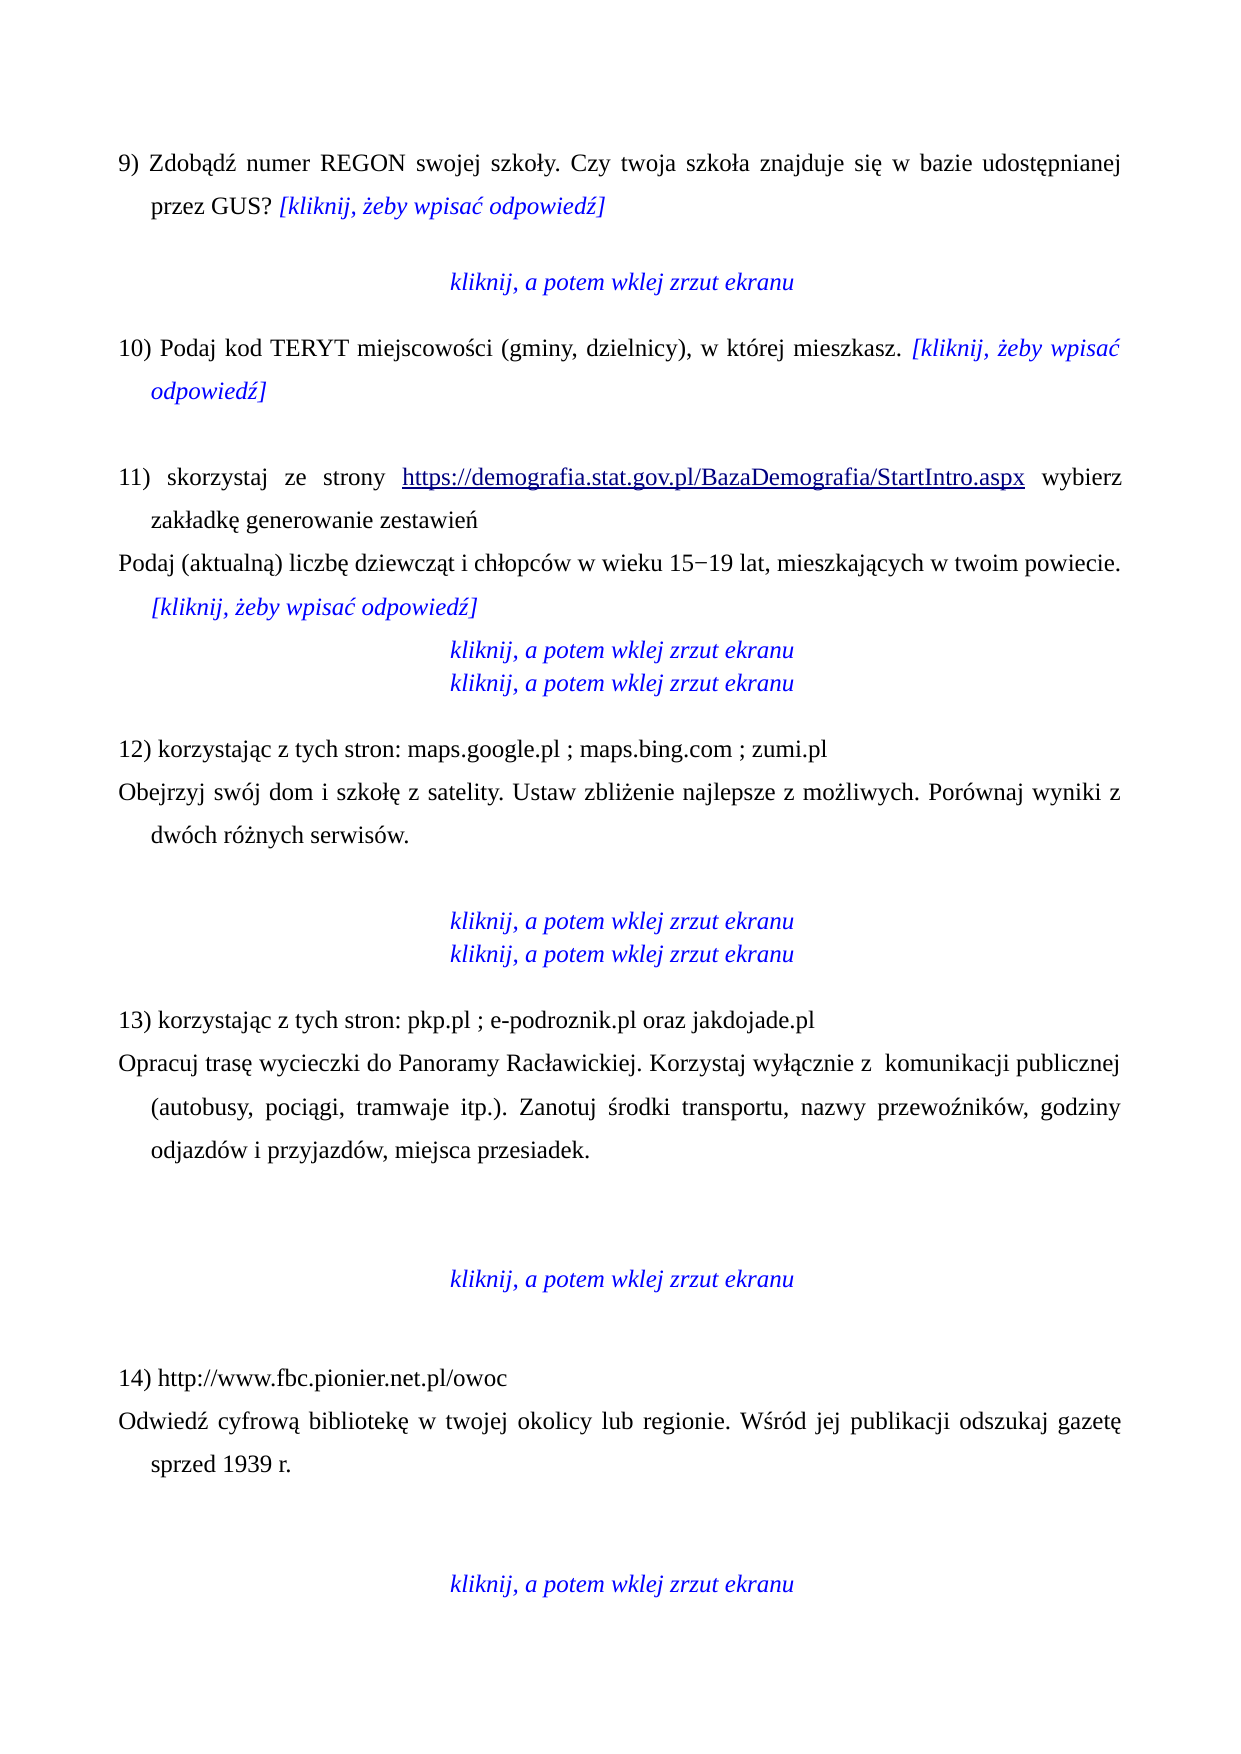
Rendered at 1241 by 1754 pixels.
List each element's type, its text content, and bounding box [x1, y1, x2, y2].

text 12) korzystając z tych stron: maps.google.pl ; maps.bing.com ; zumi.pl [118, 734, 1122, 763]
text kliknij, a potem wklej zrzut ekranu [118, 1569, 1122, 1597]
text Obejrzyj swój dom i szkołę z satelity. Ustaw zbliżenie najlepsze z możliwych. Porównaj wyniki z dwóch różnych serwisów. [118, 777, 1122, 849]
text 11) skorzystaj ze strony https://demografia.stat.gov.pl/BazaDemografia/StartIntro.aspx wybierz zakładkę generowanie zestawień [118, 462, 1122, 534]
text kliknij, a potem wklej zrzut ekranu [118, 668, 1122, 697]
text kliknij, a potem wklej zrzut ekranu [118, 906, 1122, 935]
text 14) http://www.fbc.pionier.net.pl/owoc [118, 1363, 1122, 1392]
text Odwiedź cyfrową bibliotekę w twojej okolicy lub regionie. Wśród jej publikacji odszukaj gazetę sprzed 1939 r. [118, 1406, 1122, 1478]
text kliknij, a potem wklej zrzut ekranu [118, 939, 1122, 968]
text kliknij, a potem wklej zrzut ekranu [118, 635, 1122, 663]
text kliknij, a potem wklej zrzut ekranu [118, 267, 1122, 296]
text kliknij, a potem wklej zrzut ekranu [118, 1264, 1122, 1293]
text Podaj (aktualną) liczbę dziewcząt i chłopców w wieku 15−19 lat, mieszkających w twoim powiecie. [kliknij, żeby wpisać odpowiedź] [118, 548, 1122, 620]
text Opracuj trasę wycieczki do Panoramy Racławickiej. Korzystaj wyłącznie z komunikacji publicznej (autobusy, pociągi, tramwaje itp.). Zanotuj środki transportu, nazwy przewoźników, godziny odjazdów i przyjazdów, miejsca przesiadek. [118, 1048, 1122, 1163]
text 9) Zdobądź numer REGON swojej szkoły. Czy twoja szkoła znajduje się w bazie udostępnianej przez GUS? [kliknij, żeby wpisać odpowiedź] [118, 148, 1122, 219]
text 10) Podaj kod TERYT miejscowości (gminy, dzielnicy), w której mieszkasz. [kliknij, żeby wpisać odpowiedź] [118, 333, 1122, 405]
text 13) korzystając z tych stron: pkp.pl ; e-podroznik.pl oraz jakdojade.pl [118, 1005, 1122, 1034]
